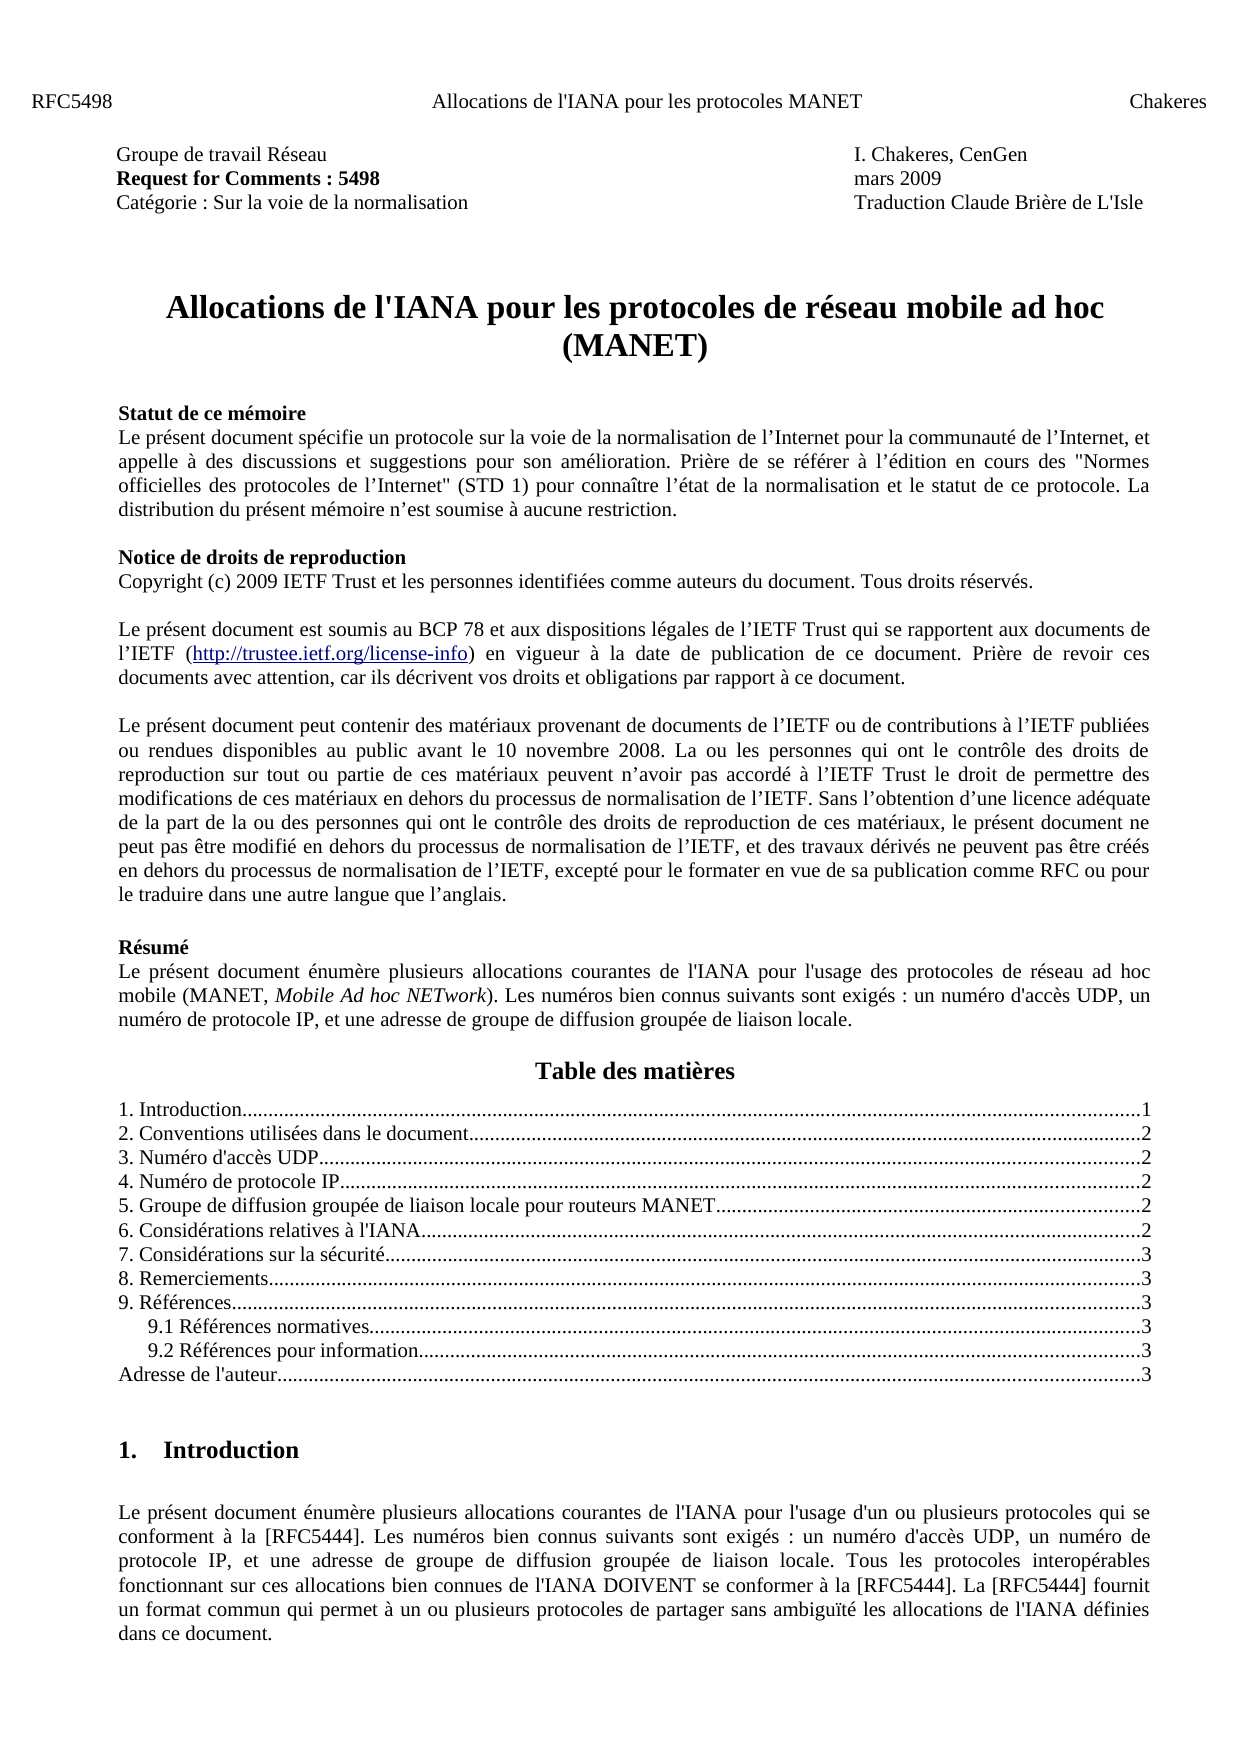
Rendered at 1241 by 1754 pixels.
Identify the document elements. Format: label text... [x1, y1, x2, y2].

table_cell Request for Comments : 5498 [116, 166, 854, 190]
text 2. Conventions utilisées dans le document 2 [118, 1121, 1152, 1145]
text 4. Numéro de protocole IP 2 [118, 1169, 1152, 1193]
text 9.2 Références pour information 3 [148, 1338, 1152, 1362]
text 1. Introduction 1 [118, 1097, 1152, 1121]
text 5. Groupe de diffusion groupée de liaison locale pour routeurs MANET 2 [118, 1193, 1152, 1217]
text Statut de ce mémoire [118, 401, 1152, 425]
subtitle Allocations de l'IANA pour les protocoles de réseau mobile ad hoc (MANET) [118, 287, 1152, 364]
text Le présent document est soumis au BCP 78 et aux dispositions légales de l’IETF Trust qui se rapportent aux documents de l’IETF (http://trustee.ietf.org/license-info) en vigueur à la date de publication de ce document. Prière de revoir ces documents avec attention, car ils décrivent vos droits et obligations par rapport à ce document. [118, 617, 1152, 689]
text Notice de droits de reproduction [118, 545, 1152, 569]
text Adresse de l'auteur 3 [118, 1362, 1152, 1386]
table_cell mars 2009 [854, 166, 1152, 190]
text 8. Remerciements 3 [118, 1266, 1152, 1290]
text 9. Références 3 [118, 1290, 1152, 1314]
text 7. Considérations sur la sécurité 3 [118, 1242, 1152, 1266]
table_header I. Chakeres, CenGen [854, 142, 1152, 166]
subtitle 1. Introduction [118, 1435, 1152, 1464]
subtitle Table des matières [118, 1056, 1152, 1085]
text Le présent document énumère plusieurs allocations courantes de l'IANA pour l'usage des protocoles de réseau ad hoc mobile (MANET, Mobile Ad hoc NETwork). Les numéros bien connus suivants sont exigés : un numéro d'accès UDP, un numéro de protocole IP, et une adresse de groupe de diffusion groupée de liaison locale. [118, 959, 1152, 1031]
text Le présent document spécifie un protocole sur la voie de la normalisation de l’Internet pour la communauté de l’Internet, et appelle à des discussions et suggestions pour son amélioration. Prière de se référer à l’édition en cours des "Normes officielles des protocoles de l’Internet" (STD 1) pour connaître l’état de la normalisation et le statut de ce protocole. La distribution du présent mémoire n’est soumise à aucune restriction. [118, 425, 1152, 521]
text Copyright (c) 2009 IETF Trust et les personnes identifiées comme auteurs du document. Tous droits réservés. [118, 569, 1152, 593]
text 9.1 Références normatives 3 [148, 1314, 1152, 1338]
table_cell Catégorie : Sur la voie de la normalisation [116, 190, 854, 214]
text 6. Considérations relatives à l'IANA 2 [118, 1217, 1152, 1242]
text Le présent document peut contenir des matériaux provenant de documents de l’IETF ou de contributions à l’IETF publiées ou rendues disponibles au public avant le 10 novembre 2008. La ou les personnes qui ont le contrôle des droits de reproduction sur tout ou partie de ces matériaux peuvent n’avoir pas accordé à l’IETF Trust le droit de permettre des modifications de ces matériaux en dehors du processus de normalisation de l’IETF. Sans l’obtention d’une licence adéquate de la part de la ou des personnes qui ont le contrôle des droits de reproduction de ces matériaux, le présent document ne peut pas être modifié en dehors du processus de normalisation de l’IETF, et des travaux dérivés ne peuvent pas être créés en dehors du processus de normalisation de l’IETF, excepté pour le formater en vue de sa publication comme RFC ou pour le traduire dans une autre langue que l’anglais. [118, 713, 1152, 906]
text Résumé [118, 935, 1152, 959]
table_header Groupe de travail Réseau [116, 142, 854, 166]
text Le présent document énumère plusieurs allocations courantes de l'IANA pour l'usage d'un ou plusieurs protocoles qui se conforment à la [RFC5444]. Les numéros bien connus suivants sont exigés : un numéro d'accès UDP, un numéro de protocole IP, et une adresse de groupe de diffusion groupée de liaison locale. Tous les protocoles interopérables fonctionnant sur ces allocations bien connues de l'IANA DOIVENT se conformer à la [RFC5444]. La [RFC5444] fournit un format commun qui permet à un ou plusieurs protocoles de partager sans ambiguïté les allocations de l'IANA définies dans ce document. [118, 1500, 1152, 1645]
table_cell Traduction Claude Brière de L'Isle [854, 190, 1152, 214]
text 3. Numéro d'accès UDP 2 [118, 1145, 1152, 1169]
